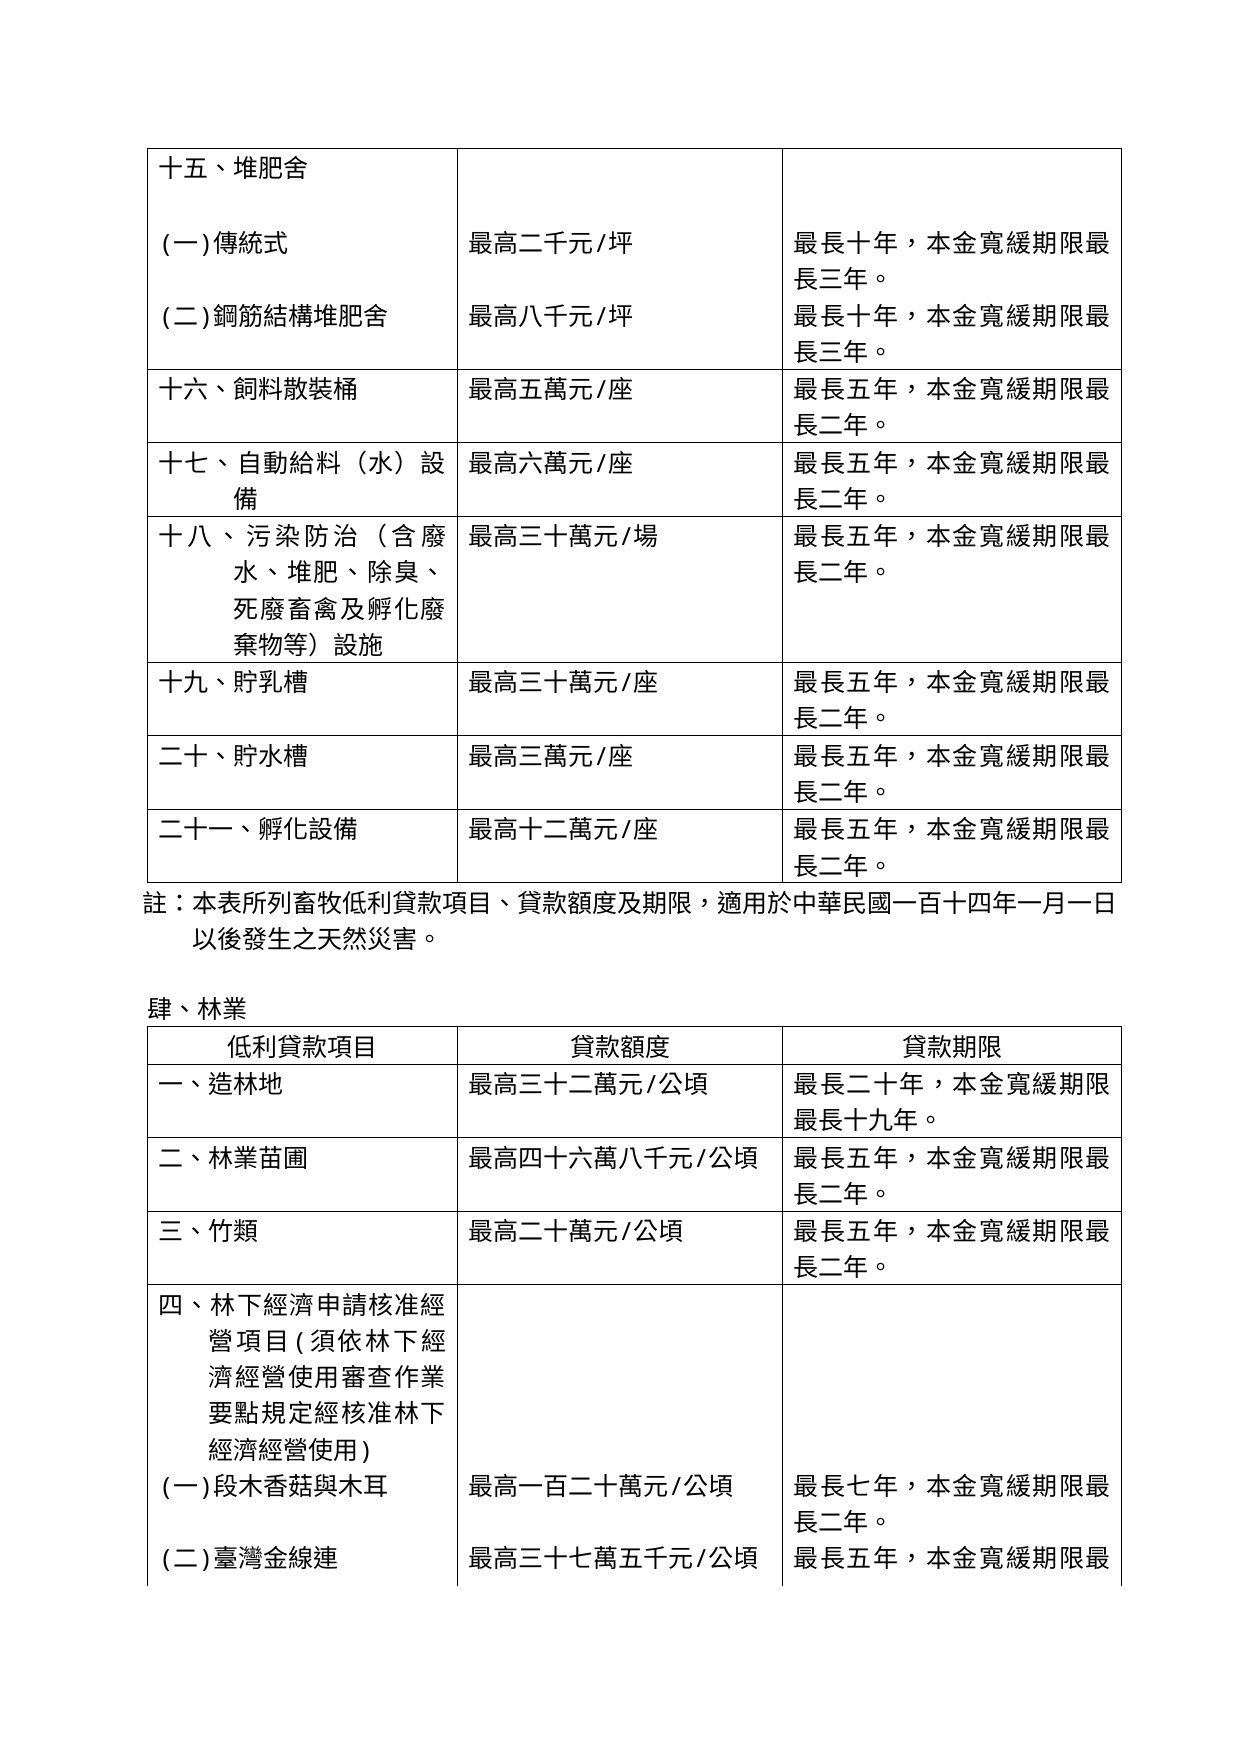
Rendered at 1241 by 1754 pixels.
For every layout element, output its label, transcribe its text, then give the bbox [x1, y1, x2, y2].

table_cell 最高八千元/坪 [458, 296, 782, 368]
table_cell 最長五年，本金寬緩期限最長二年。 [783, 443, 1121, 516]
table_cell 最高三十七萬五千元/公頃 [458, 1539, 782, 1586]
table_cell 最長二十年，本金寬緩期限最長十九年。 [783, 1065, 1121, 1137]
table_cell [783, 1285, 1121, 1466]
table_cell 最長五年，本金寬緩期限最長二年。 [783, 1138, 1121, 1211]
table_cell 最高三十萬元/座 [458, 663, 782, 735]
table_cell [458, 149, 782, 223]
table_cell 最長五年，本金寬緩期限最長二年。 [783, 663, 1121, 735]
table_cell 二、林業苗圃 [148, 1138, 457, 1211]
table_cell 最長五年，本金寬緩期限最長二年。 [783, 517, 1121, 662]
table_header 低利貸款項目 [148, 1027, 457, 1063]
table_cell 最高二千元/坪 [458, 224, 782, 296]
table_cell 二十、貯水槽 [148, 736, 457, 809]
table_cell 一、造林地 [148, 1065, 457, 1137]
table_header 貸款額度 [458, 1027, 782, 1063]
table_cell 最長五年，本金寬緩期限最長二年。 [783, 1212, 1121, 1284]
text 肆、林業 [148, 990, 1092, 1026]
table_cell 最高一百二十萬元/公頃 [458, 1466, 782, 1539]
table_cell 十七、自動給料（水）設備 [148, 443, 457, 516]
table_cell (二)鋼筋結構堆肥舍 [148, 296, 457, 368]
table_cell [458, 1285, 782, 1466]
table_cell 最長五年，本金寬緩期限最長二年。 [783, 810, 1121, 882]
table_cell 十八、污染防治（含廢水、堆肥、除臭、死廢畜禽及孵化廢棄物等）設施 [148, 517, 457, 662]
table_cell [783, 149, 1121, 223]
table_cell 十九、貯乳槽 [148, 663, 457, 735]
table_cell (一)傳統式 [148, 224, 457, 296]
table_cell 最高六萬元/座 [458, 443, 782, 516]
table_cell 最長五年，本金寬緩期限最 [783, 1539, 1121, 1586]
table_cell 最長七年，本金寬緩期限最長二年。 [783, 1466, 1121, 1539]
table_cell 最長十年，本金寬緩期限最長三年。 [783, 224, 1121, 296]
table_cell 四、林下經濟申請核准經營項目(須依林下經濟經營使用審查作業要點規定經核准林下經濟經營使用) [148, 1285, 457, 1466]
table_cell 十六、飼料散裝桶 [148, 370, 457, 442]
table_cell 最高二十萬元/公頃 [458, 1212, 782, 1284]
table_cell 最高三萬元/座 [458, 736, 782, 809]
table_cell 最長五年，本金寬緩期限最長二年。 [783, 370, 1121, 442]
table_cell (二)臺灣金線連 [148, 1539, 457, 1586]
table_cell 三、竹類 [148, 1212, 457, 1284]
table_cell 最高四十六萬八千元/公頃 [458, 1138, 782, 1211]
table_cell 最長十年，本金寬緩期限最長三年。 [783, 296, 1121, 368]
table_header 貸款期限 [783, 1027, 1121, 1063]
table_cell 最高十二萬元/座 [458, 810, 782, 882]
table_cell 最高三十二萬元/公頃 [458, 1065, 782, 1137]
table_cell 十五、堆肥舍 [148, 149, 457, 223]
table_cell (一)段木香菇與木耳 [148, 1466, 457, 1539]
text 註：本表所列畜牧低利貸款項目、貸款額度及期限，適用於中華民國一百十四年一月一日以後發生之天然災害。 [142, 883, 1122, 956]
table_cell 最高五萬元/座 [458, 370, 782, 442]
table_cell 二十一、孵化設備 [148, 810, 457, 882]
table_cell 最高三十萬元/場 [458, 517, 782, 662]
table_cell 最長五年，本金寬緩期限最長二年。 [783, 736, 1121, 809]
